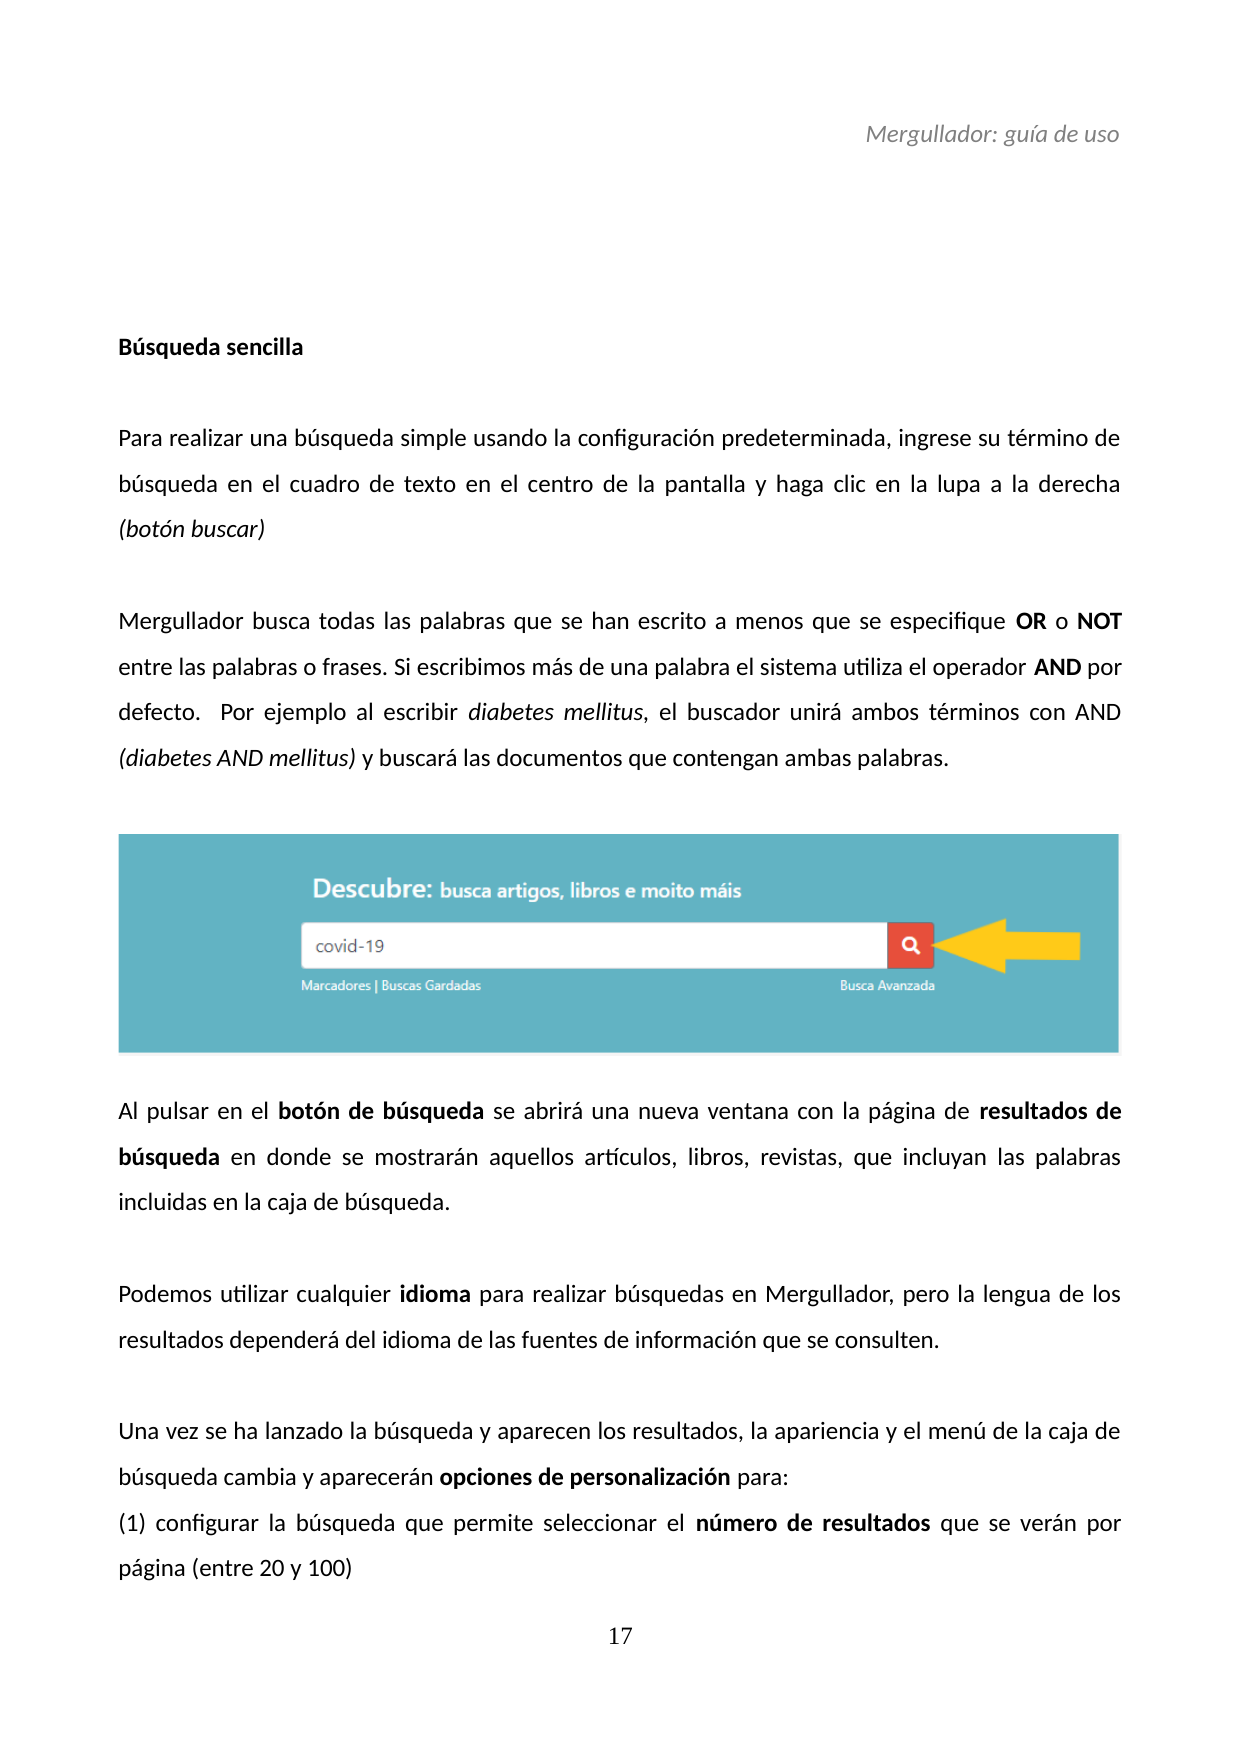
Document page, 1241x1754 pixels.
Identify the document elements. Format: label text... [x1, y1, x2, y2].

text Podemos utilizar cualquier idioma para realizar búsquedas en Mergullador, pero la lengua de los resultados dependerá del idioma de las fuentes de información que se consulten. [118, 1278, 1122, 1354]
text Búsqueda sencilla [118, 331, 1122, 361]
picture [119, 834, 1121, 1056]
text Al pulsar en el botón de búsqueda se abrirá una nueva ventana con la página de resultados de búsqueda en donde se mostrarán aquellos artículos, libros, revistas, que incluyan las palabras incluidas en la caja de búsqueda. [118, 1095, 1122, 1217]
text Para realizar una búsqueda simple usando la configuración predeterminada, ingrese su término de búsqueda en el cuadro de texto en el centro de la pantalla y haga clic en la lupa a la derecha (botón buscar) [118, 422, 1122, 544]
text Mergullador busca todas las palabras que se han escrito a menos que se especifique OR o NOT entre las palabras o frases. Si escribimos más de una palabra el sistema utiliza el operador AND por defecto. Por ejemplo al escribir diabetes mellitus, el buscador unirá ambos términos con AND (diabetes AND mellitus) y buscará las documentos que contengan ambas palabras. [118, 605, 1122, 773]
text Una vez se ha lanzado la búsqueda y aparecen los resultados, la apariencia y el menú de la caja de búsqueda cambia y aparecerán opciones de personalización para: [118, 1415, 1122, 1491]
text (1) configurar la búsqueda que permite seleccionar el número de resultados que se verán por página (entre 20 y 100) [118, 1507, 1122, 1583]
